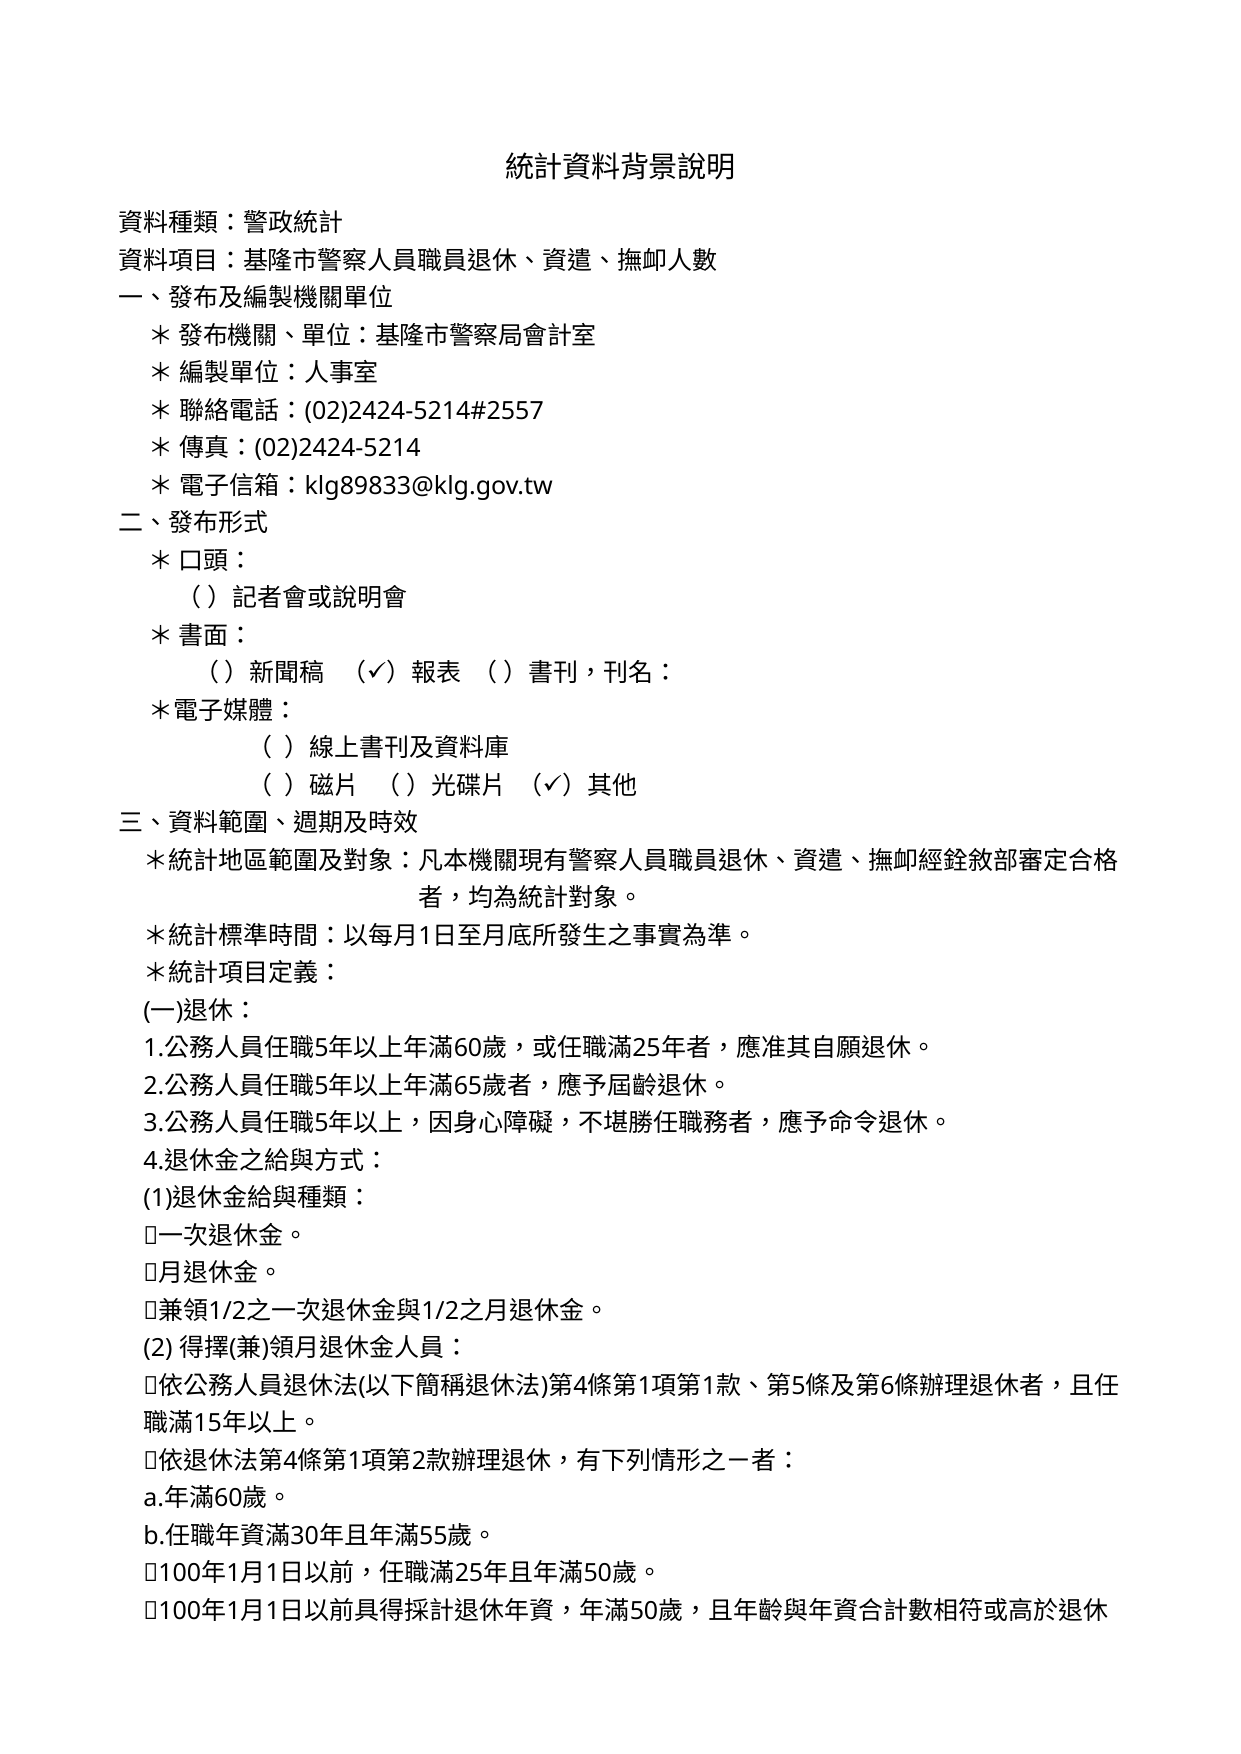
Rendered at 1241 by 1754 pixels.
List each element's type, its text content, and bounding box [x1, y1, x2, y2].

text 三、資料範圍、週期及時效 [118, 802, 1122, 839]
text ＊ 發布機關、單位：基隆市警察局會計室 [149, 314, 1122, 352]
text 依退休法第4條第1項第2款辦理退休，有下列情形之ㄧ者： [143, 1439, 1122, 1477]
list 書面： [149, 614, 1122, 652]
text ＊ 電子信箱：klg89833@klg.gov.tw [149, 464, 1122, 502]
text 1.公務人員任職5年以上年滿60歲，或任職滿25年者，應准其自願退休。 [143, 1027, 1122, 1064]
text ＊ 聯絡電話：(02)2424-5214#2557 [149, 389, 1122, 427]
text 一次退休金。 [143, 1214, 1122, 1252]
text 二、發布形式 [118, 502, 1122, 539]
text 2.公務人員任職5年以上年滿65歲者，應予屆齡退休。 [143, 1064, 1122, 1102]
text 100年1月1日以前具得採計退休年資，年滿50歲，且年齡與年資合計數相符或高於退休 [143, 1589, 1122, 1627]
text 100年1月1日以前，任職滿25年且年滿50歲。 [143, 1552, 1122, 1589]
list 口頭： [149, 539, 1122, 577]
text 統計資料背景說明 [118, 127, 1122, 202]
text (1)退休金給與種類： [143, 1177, 1122, 1214]
text 一、發布及編製機關單位 [118, 277, 1122, 314]
text ＊ 傳真：(02)2424-5214 [149, 427, 1122, 464]
text 月退休金。 [143, 1252, 1122, 1289]
text 4.退休金之給與方式： [143, 1139, 1122, 1177]
text ＊ 編製單位：人事室 [149, 352, 1122, 389]
text 兼領1/2之一次退休金與1/2之月退休金。 [143, 1289, 1122, 1327]
text a.年滿60歲。 [143, 1477, 1122, 1514]
text ＊統計項目定義： [143, 952, 1122, 989]
text 資料項目：基隆市警察人員職員退休、資遣、撫卹人數 [118, 239, 1122, 277]
text （ ）磁片 （ ）光碟片 （）其他 [248, 764, 1156, 802]
text ＊統計地區範圍及對象：凡本機關現有警察人員職員退休、資遣、撫卹經銓敘部審定合格者，均為統計對象。 [143, 839, 1122, 914]
text (一)退休： [143, 989, 1122, 1027]
text （ ）新聞稿 （）報表 （ ）書刊，刊名： [149, 652, 1122, 689]
text ＊電子媒體： [149, 689, 1122, 727]
text （ ）記者會或說明會 [118, 577, 1122, 614]
text 依公務人員退休法(以下簡稱退休法)第4條第1項第1款、第5條及第6條辦理退休者，且任職滿15年以上。 [143, 1364, 1122, 1439]
text （ ）線上書刊及資料庫 [248, 727, 1156, 764]
text b.任職年資滿30年且年滿55歲。 [143, 1514, 1122, 1552]
text ＊統計標準時間：以每月1日至月底所發生之事實為準。 [143, 914, 1122, 952]
text (2) 得擇(兼)領月退休金人員： [143, 1327, 1122, 1364]
text 3.公務人員任職5年以上，因身心障礙，不堪勝任職務者，應予命令退休。 [143, 1102, 1122, 1139]
text 資料種類：警政統計 [118, 202, 1122, 239]
